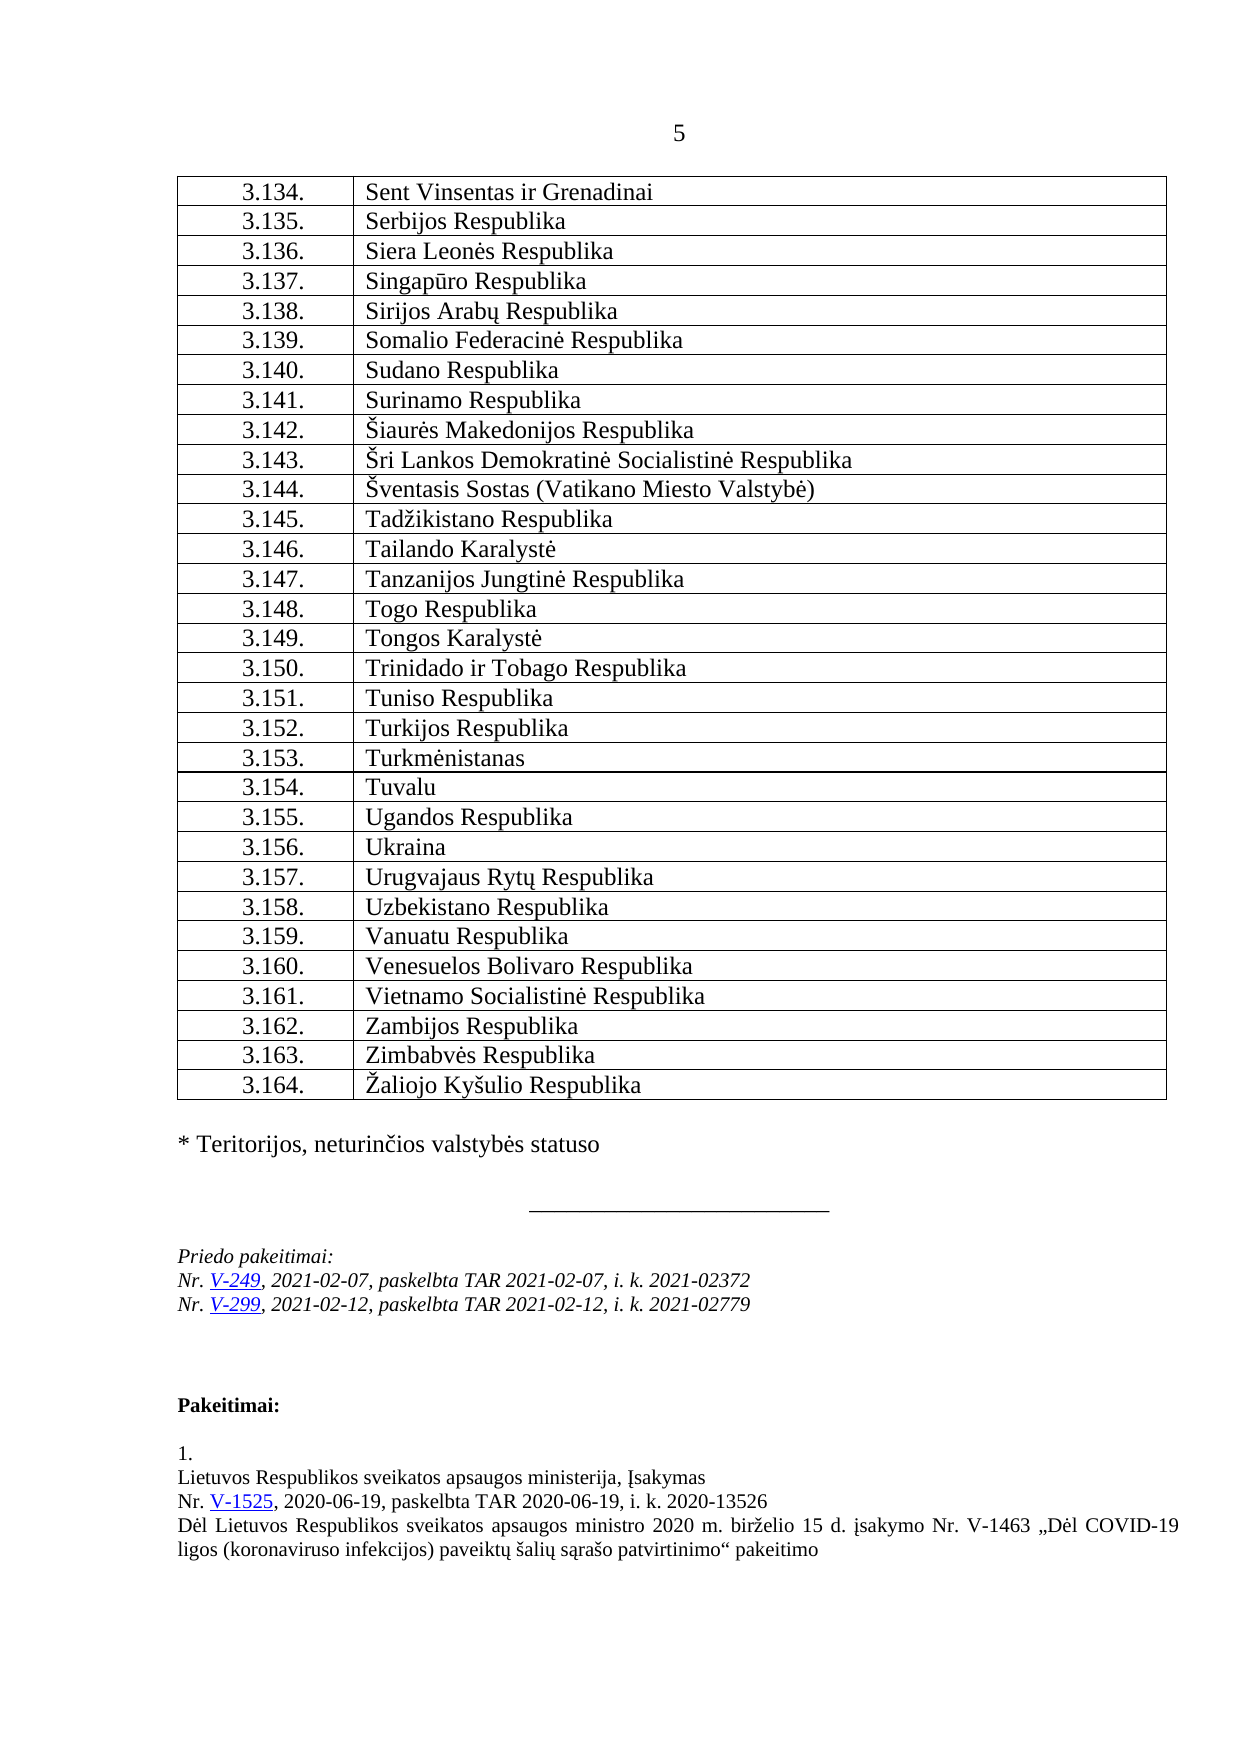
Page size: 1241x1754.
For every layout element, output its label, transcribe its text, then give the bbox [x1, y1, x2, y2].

text Dėl Lietuvos Respublikos sveikatos apsaugos ministro 2020 m. birželio 15 d. įsakymo Nr. V-1463 „Dėl COVID-19 ligos (koronaviruso infekcijos) paveiktų šalių sąrašo patvirtinimo“ pakeitimo [177, 1513, 1181, 1561]
table_cell Ukraina [354, 832, 1166, 861]
text ________________________ [177, 1186, 1181, 1215]
table_cell Tailando Karalystė [354, 534, 1166, 563]
table_cell 3.148. [178, 594, 353, 622]
table_cell 3.155. [178, 802, 353, 831]
table_cell Uzbekistano Respublika [354, 892, 1166, 920]
table_cell Trinidado ir Tobago Respublika [354, 653, 1166, 682]
table_cell Somalio Federacinė Respublika [354, 326, 1166, 354]
text Priedo pakeitimai: [177, 1244, 1181, 1268]
table_cell 3.139. [178, 326, 353, 354]
table_cell Šiaurės Makedonijos Respublika [354, 415, 1166, 444]
table_cell 3.160. [178, 951, 353, 980]
table_cell 3.162. [178, 1011, 353, 1039]
table_cell 3.156. [178, 832, 353, 861]
table_cell Tongos Karalystė [354, 624, 1166, 652]
text 1. [177, 1441, 1181, 1465]
table_cell Serbijos Respublika [354, 206, 1166, 235]
text Nr. V-1525, 2020-06-19, paskelbta TAR 2020-06-19, i. k. 2020-13526 [177, 1489, 1181, 1513]
table_cell Zambijos Respublika [354, 1011, 1166, 1039]
table_cell 3.143. [178, 445, 353, 473]
text Nr. V-249, 2021-02-07, paskelbta TAR 2021-02-07, i. k. 2021-02372 [177, 1268, 1181, 1292]
table_cell Turkmėnistanas [354, 743, 1166, 771]
table_cell 3.152. [178, 713, 353, 742]
table_cell Žaliojo Kyšulio Respublika [354, 1070, 1166, 1099]
table_cell Venesuelos Bolivaro Respublika [354, 951, 1166, 980]
table_cell 3.150. [178, 653, 353, 682]
table_cell Tuvalu [354, 773, 1166, 801]
table_cell Siera Leonės Respublika [354, 236, 1166, 265]
table_cell 3.164. [178, 1070, 353, 1099]
table_cell 3.147. [178, 564, 353, 593]
table_cell 3.145. [178, 504, 353, 533]
table_cell Tadžikistano Respublika [354, 504, 1166, 533]
table_cell 3.161. [178, 981, 353, 1010]
table_cell 3.140. [178, 355, 353, 384]
table_cell 3.149. [178, 624, 353, 652]
table_cell 3.142. [178, 415, 353, 444]
table_cell 3.153. [178, 743, 353, 771]
table_cell Singapūro Respublika [354, 266, 1166, 295]
table_cell Šri Lankos Demokratinė Socialistinė Respublika [354, 445, 1166, 473]
table_cell 3.154. [178, 773, 353, 801]
table_cell Tuniso Respublika [354, 683, 1166, 712]
table_cell 3.163. [178, 1041, 353, 1069]
table_cell Šventasis Sostas (Vatikano Miesto Valstybė) [354, 475, 1166, 503]
table_cell Urugvajaus Rytų Respublika [354, 862, 1166, 891]
table_cell Vanuatu Respublika [354, 921, 1166, 950]
table_cell 3.159. [178, 921, 353, 950]
table_cell Togo Respublika [354, 594, 1166, 622]
table_cell 3.151. [178, 683, 353, 712]
table_cell Sudano Respublika [354, 355, 1166, 384]
table_cell 3.157. [178, 862, 353, 891]
table_cell Vietnamo Socialistinė Respublika [354, 981, 1166, 1010]
table_cell 3.158. [178, 892, 353, 920]
table_cell Tanzanijos Jungtinė Respublika [354, 564, 1166, 593]
table_cell Turkijos Respublika [354, 713, 1166, 742]
table_cell 3.144. [178, 475, 353, 503]
table_cell 3.137. [178, 266, 353, 295]
text Nr. V-299, 2021-02-12, paskelbta TAR 2021-02-12, i. k. 2021-02779 [177, 1292, 1181, 1316]
table_cell 3.141. [178, 385, 353, 414]
table_cell Surinamo Respublika [354, 385, 1166, 414]
table_cell Zimbabvės Respublika [354, 1041, 1166, 1069]
table_cell Sent Vinsentas ir Grenadinai [354, 177, 1166, 205]
table_cell 3.136. [178, 236, 353, 265]
table_cell 3.135. [178, 206, 353, 235]
table_cell 3.134. [178, 177, 353, 205]
text Pakeitimai: [177, 1393, 1181, 1417]
table_cell Ugandos Respublika [354, 802, 1166, 831]
table_cell 3.138. [178, 296, 353, 324]
text Lietuvos Respublikos sveikatos apsaugos ministerija, Įsakymas [177, 1465, 1181, 1489]
table_cell 3.146. [178, 534, 353, 563]
table_cell Sirijos Arabų Respublika [354, 296, 1166, 324]
text * Teritorijos, neturinčios valstybės statuso [177, 1129, 1181, 1158]
